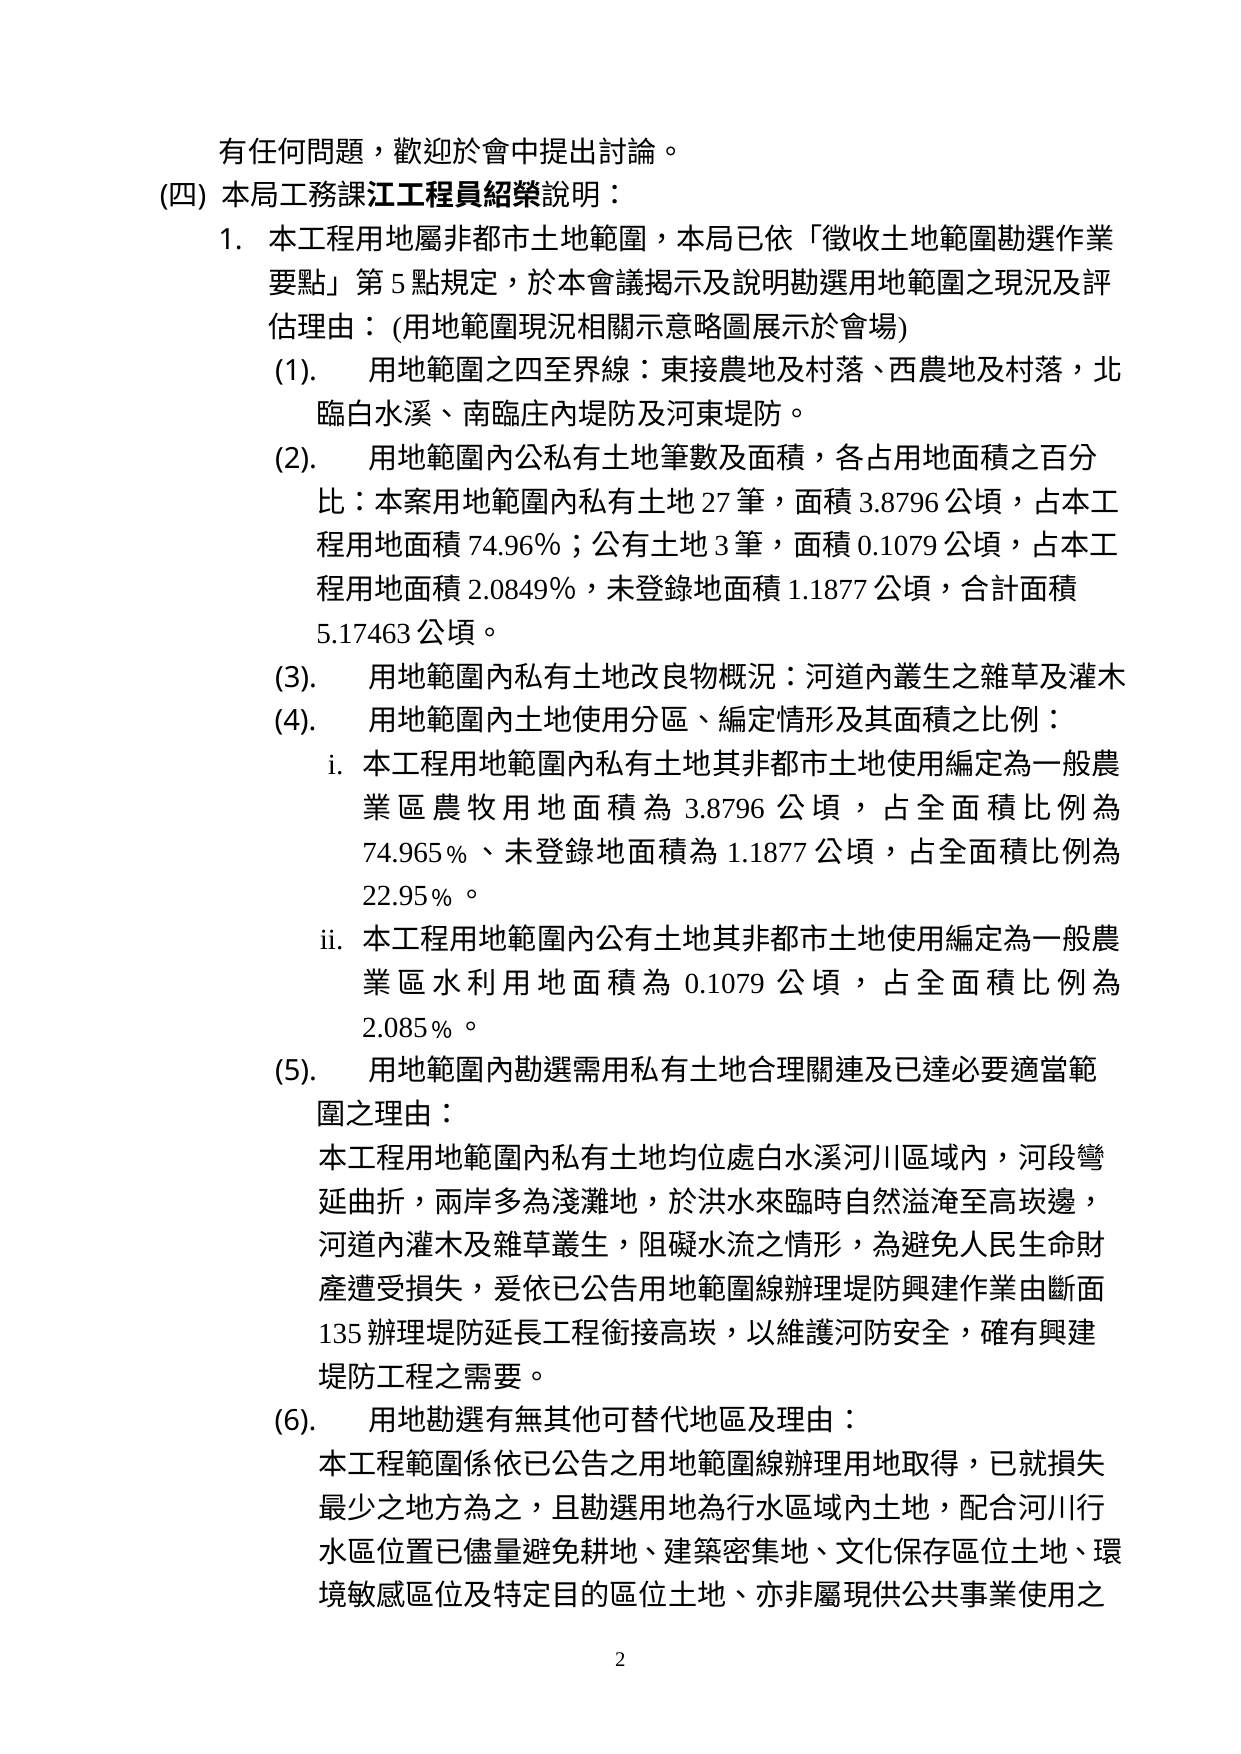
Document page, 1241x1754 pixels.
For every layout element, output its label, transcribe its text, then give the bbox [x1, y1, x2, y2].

list 本工程用地範圍內私有土地其非都市土地使用編定為一般農業區農牧用地面積為3.8796公頃，占全面積比例為74.965﹪、未登錄地面積為1.1877公頃，占全面積比例為22.95﹪。 [343, 739, 1122, 914]
list 用地範圍內勘選需用私有土地合理關連及已達必要適當範圍之理由： [275, 1046, 1122, 1133]
text 本工程範圍係依已公告之用地範圍線辦理用地取得，已就損失最少之地方為之，且勘選用地為行水區域內土地，配合河川行水區位置已儘量避免耕地、建築密集地、文化保存區位土地、環境敏感區位及特定目的區位土地、亦非屬現供公共事業使用之土地或其他單位已提出申請徵收之土地，故無其他可替代地區。 [318, 1439, 1122, 1614]
text 本工程用地範圍內私有土地均位處白水溪河川區域內，河段彎延曲折，兩岸多為淺灘地，於洪水來臨時自然溢淹至高崁邊，河道內灌木及雜草叢生，阻礙水流之情形，為避免人民生命財產遭受損失，爰依已公告用地範圍線辦理堤防興建作業由斷面135辦理堤防延長工程銜接高崁，以維護河防安全，確有興建堤防工程之需要。 [318, 1133, 1122, 1396]
list 用地範圍內私有土地改良物概況：河道內叢生之雜草及灌木。 [275, 652, 1122, 696]
list 本工程用地屬非都市土地範圍，本局已依「徵收土地範圍勘選作業要點」第5點規定，於本會議揭示及說明勘選用地範圍之現況及評估理由： (用地範圍現況相關示意略圖展示於會場) [218, 214, 1122, 346]
text 本案堤防興建位置位於台南市白河區外角里與河東里，堤防預定興建右岸200公尺，左岸因屬高崁僅以護坡保護，本堤段因尚未興建堤防，豪雨洪水造成灘地漫淹且有陸化之情形，外水高漲，造成兩岸社區排水機能下降，嚴重影響本段附近農地與居民生命財產安全，本堤段計畫辦理興建堤防與河道整理，增加通洪斷面有助於疏導水流，為保護本案堤段堤後地區居民生命財產安全並使本計畫用地取得與工程施工等作業順利進行，爰召開本工程公聽會議，詳細施工平面圖、用地範圍及相關資料已張貼於本會場，請大家參看，如對本案工程及用地取得有任何問題，歡迎於會中提出討論。 [219, 127, 1122, 171]
list 本工程用地範圍內公有土地其非都市土地使用編定為一般農業區水利用地面積為0.1079公頃，占全面積比例為2.085﹪。 [343, 914, 1122, 1046]
list 用地範圍之四至界線：東接農地及村落、西農地及村落，北臨白水溪、南臨庄內堤防及河東堤防。 [275, 346, 1122, 433]
list 本局工務課江工程員紹榮說明： [159, 171, 1122, 214]
list 用地範圍內公私有土地筆數及面積，各占用地面積之百分比：本案用地範圍內私有土地27筆，面積3.8796公頃，占本工程用地面積74.96％；公有土地3筆，面積0.1079公頃，占本工程用地面積2.0849％，未登錄地面積1.1877公頃，合計面積5.17463公頃。 [275, 433, 1122, 652]
list 用地勘選有無其他可替代地區及理由： [274, 1396, 1122, 1439]
list 用地範圍內土地使用分區、編定情形及其面積之比例： [274, 696, 1122, 739]
